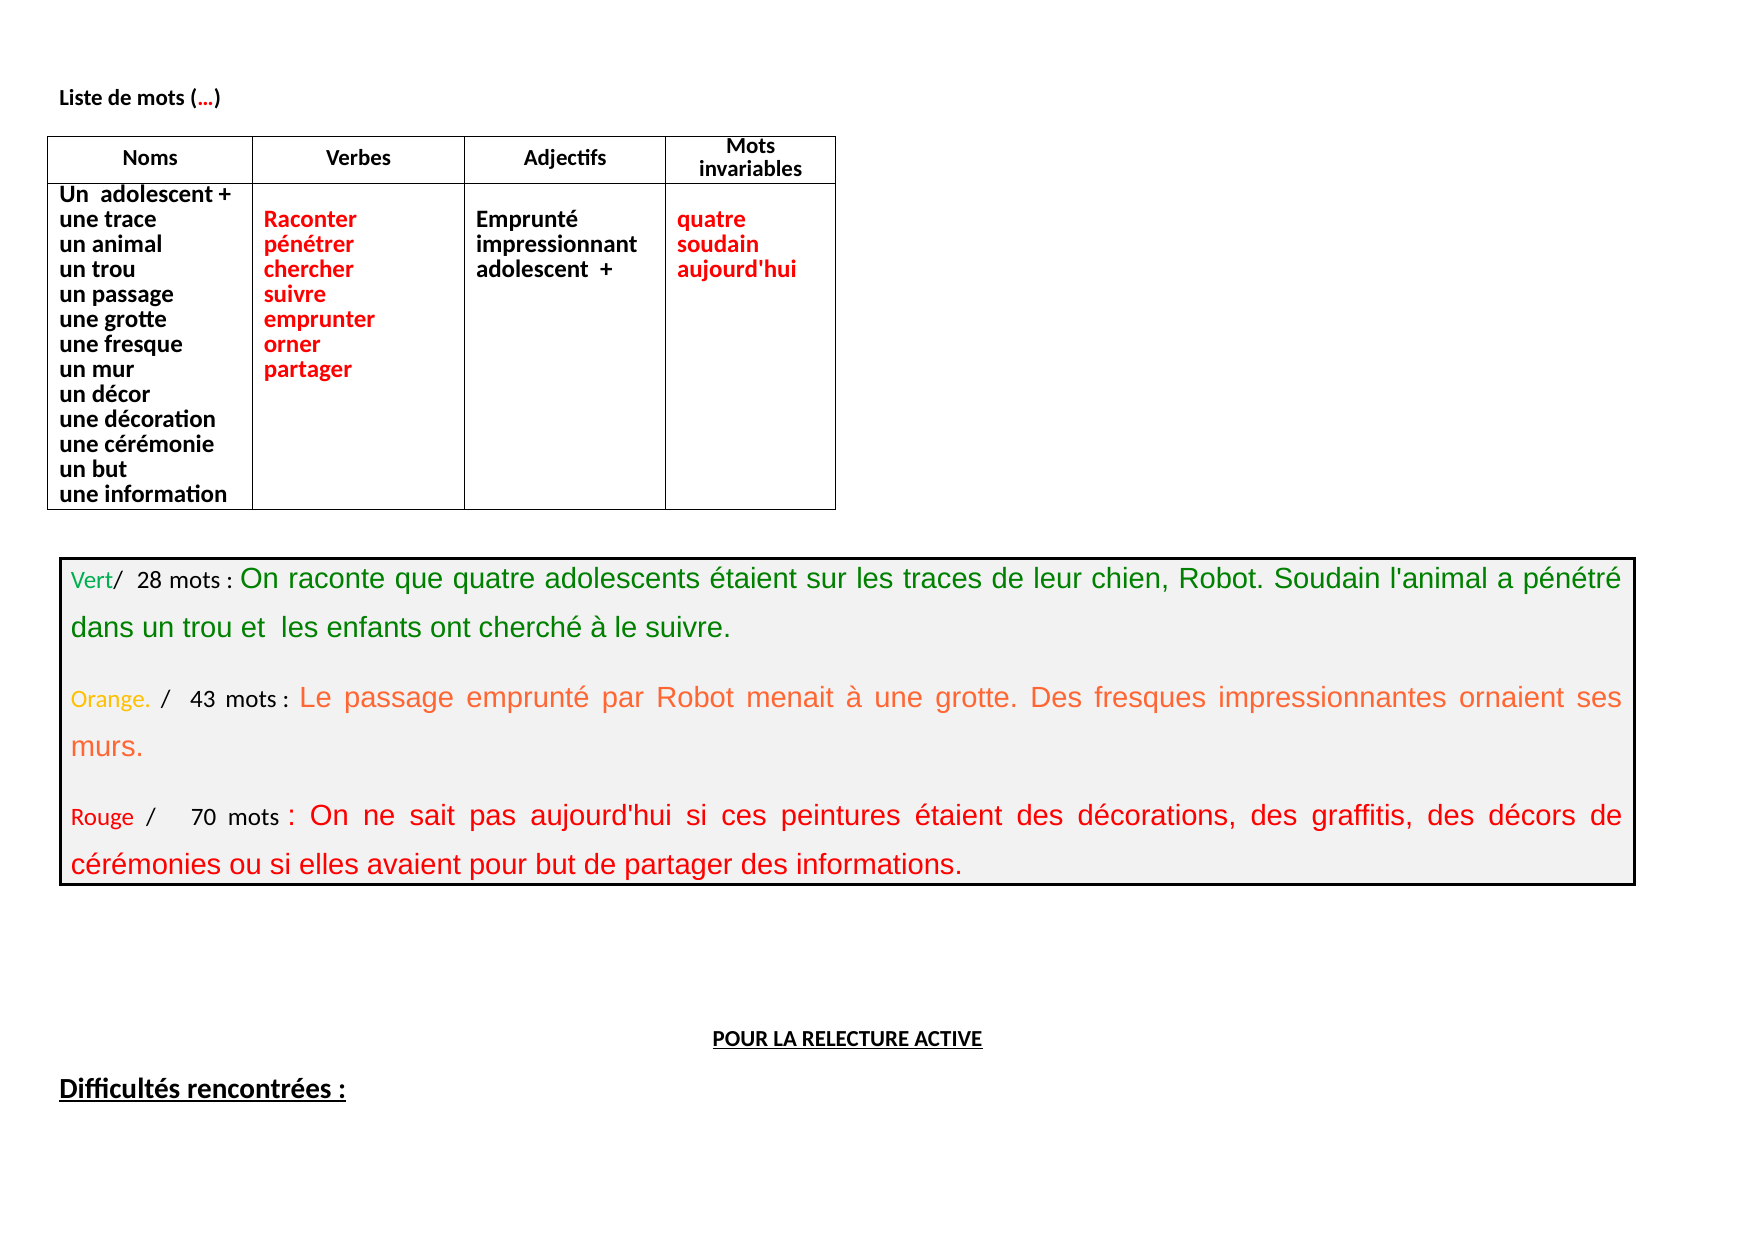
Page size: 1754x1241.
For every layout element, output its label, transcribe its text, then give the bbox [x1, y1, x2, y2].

text Difficultés rencontrées : [59, 1076, 1636, 1105]
text Vert/ 28 mots : On raconte que quatre adolescents étaient sur les traces de leur chien, Robot. Soudain l'animal a pénétré dans un trou et les enfants ont cherché à le suivre. [62, 560, 1633, 644]
table_header Noms [48, 137, 252, 183]
table_header Verbes [253, 137, 464, 183]
text POUR LA RELECTURE ACTIVE [59, 1029, 1636, 1052]
table_header Adjectifs [465, 137, 665, 183]
text Orange. / 43 mots : Le passage emprunté par Robot menait à une grotte. Des fresques impressionnantes ornaient ses murs. [62, 676, 1633, 762]
table_header Mots invariables [666, 137, 835, 183]
table_cell Un adolescent + une trace un animal un trou un passage une grotte une fresque un mur un décor une décoration une cérémonie un but une information [48, 184, 252, 509]
table_cell Raconter pénétrer chercher suivre emprunter orner partager [253, 184, 464, 509]
table_cell Emprunté impressionnant adolescent + [465, 184, 665, 509]
text Liste de mots (…) [59, 88, 1636, 111]
text Rouge / 70 mots : On ne sait pas aujourd'hui si ces peintures étaient des décorations, des graffitis, des décors de cérémonies ou si elles avaient pour but de partager des informations. [62, 794, 1633, 883]
table_cell quatre soudain aujourd'hui [666, 184, 835, 509]
